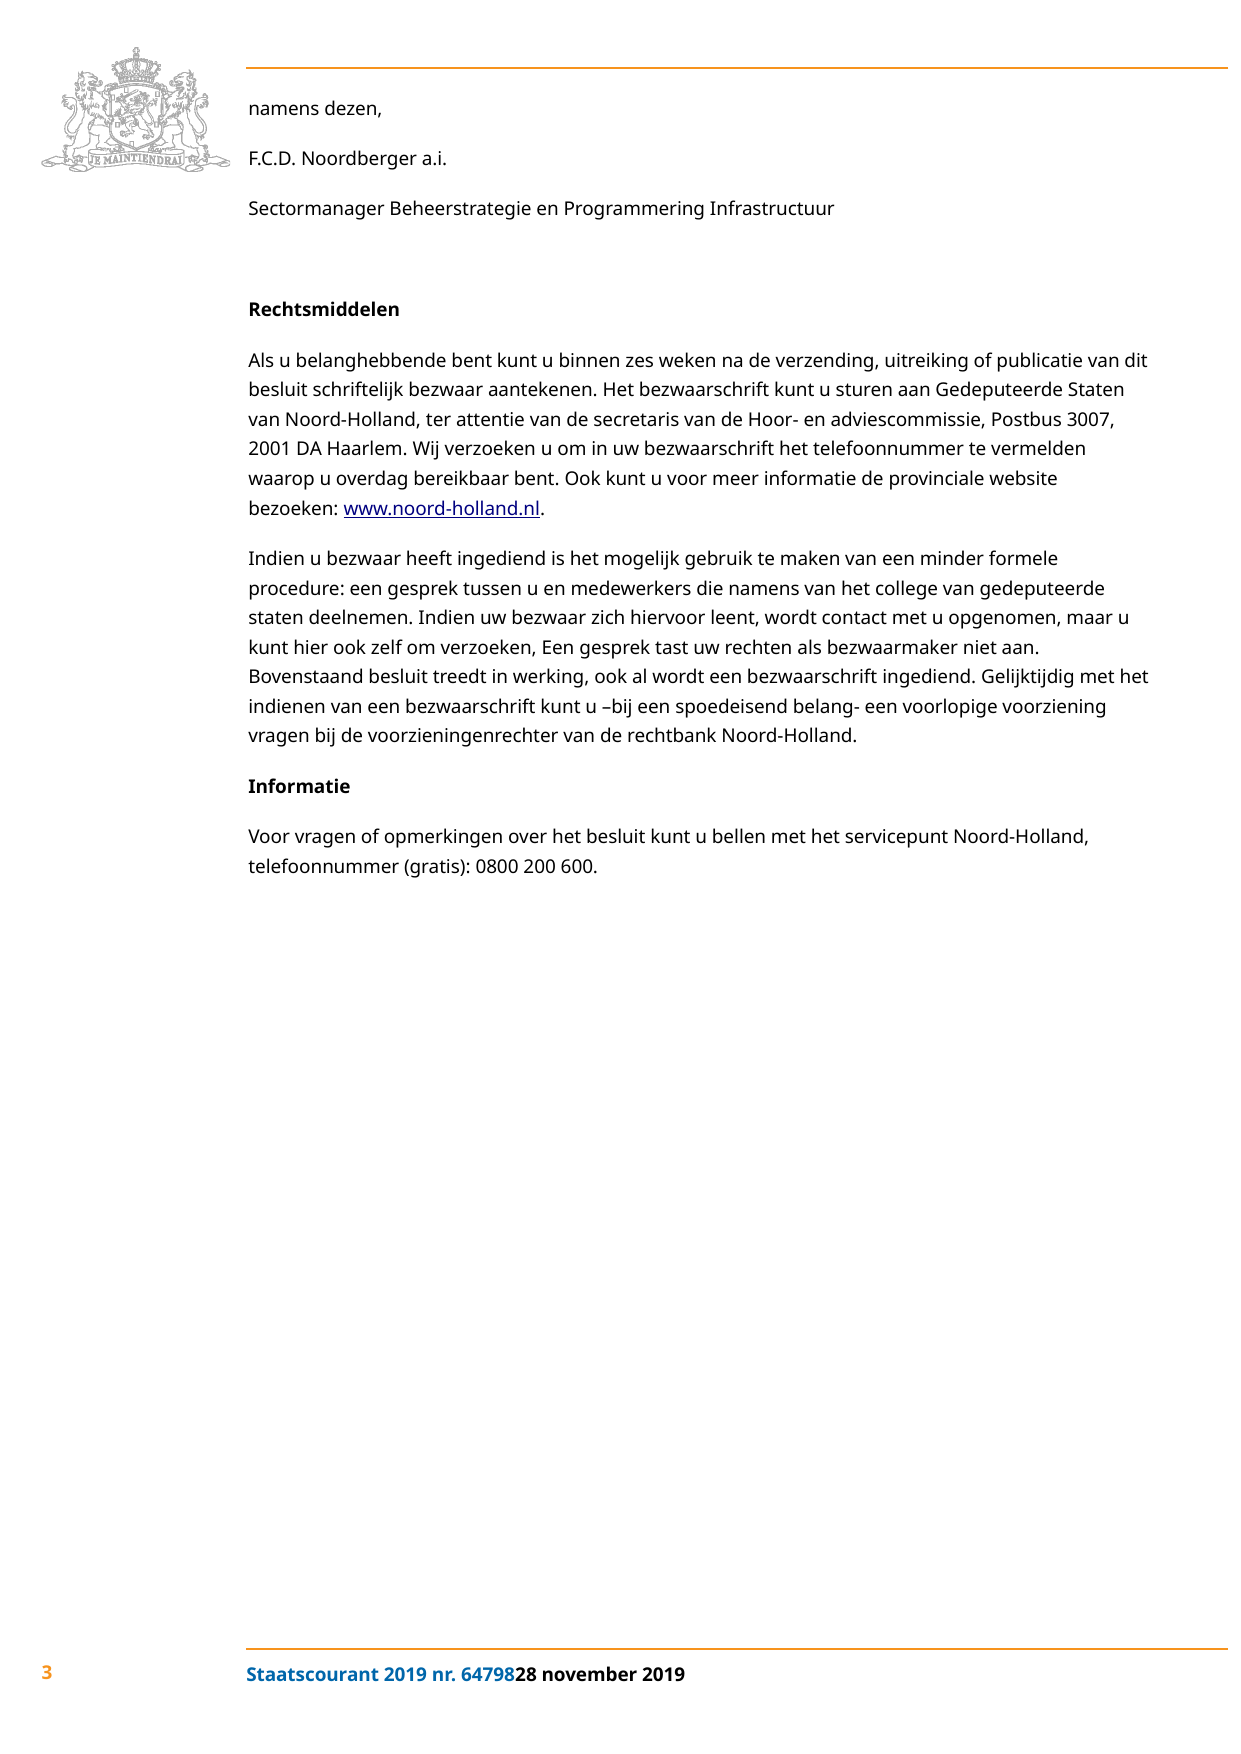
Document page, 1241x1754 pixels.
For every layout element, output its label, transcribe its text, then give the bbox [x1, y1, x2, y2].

text Indien u bezwaar heeft ingediend is het mogelijk gebruik te maken van een minder formele procedure: een gesprek tussen u en medewerkers die namens van het college van gedeputeerde staten deelnemen. Indien uw bezwaar zich hiervoor leent, wordt contact met u opgenomen, maar u kunt hier ook zelf om verzoeken, Een gesprek tast uw rechten als bezwaarmaker niet aan. Bovenstaand besluit treedt in werking, ook al wordt een bezwaarschrift ingediend. Gelijktijdig met het indienen van een bezwaarschrift kunt u –bij een spoedeisend belang- een voorlopige voorziening vragen bij de voorzieningenrechter van de rechtbank Noord-Holland. [248, 545, 1152, 748]
picture [41, 47, 231, 172]
text Voor vragen of opmerkingen over het besluit kunt u bellen met het servicepunt Noord-Holland, telefoonnummer (gratis): 0800 200 600. [248, 823, 1152, 879]
text Informatie [248, 773, 1152, 799]
text Rechtsmiddelen [248, 296, 1152, 322]
text F.C.D. Noordberger a.i. [248, 145, 1152, 171]
text namens dezen, [248, 95, 1152, 121]
text Als u belanghebbende bent kunt u binnen zes weken na de verzending, uitreiking of publicatie van dit besluit schriftelijk bezwaar aantekenen. Het bezwaarschrift kunt u sturen aan Gedeputeerde Staten van Noord-Holland, ter attentie van de secretaris van de Hoor- en adviescommissie, Postbus 3007, 2001 DA Haarlem. Wij verzoeken u om in uw bezwaarschrift het telefoonnummer te vermelden waarop u overdag bereikbaar bent. Ook kunt u voor meer informatie de provinciale website bezoeken: www.noord-holland.nl. [248, 347, 1152, 521]
text Sectormanager Beheerstrategie en Programmering Infrastructuur [248, 196, 1152, 221]
